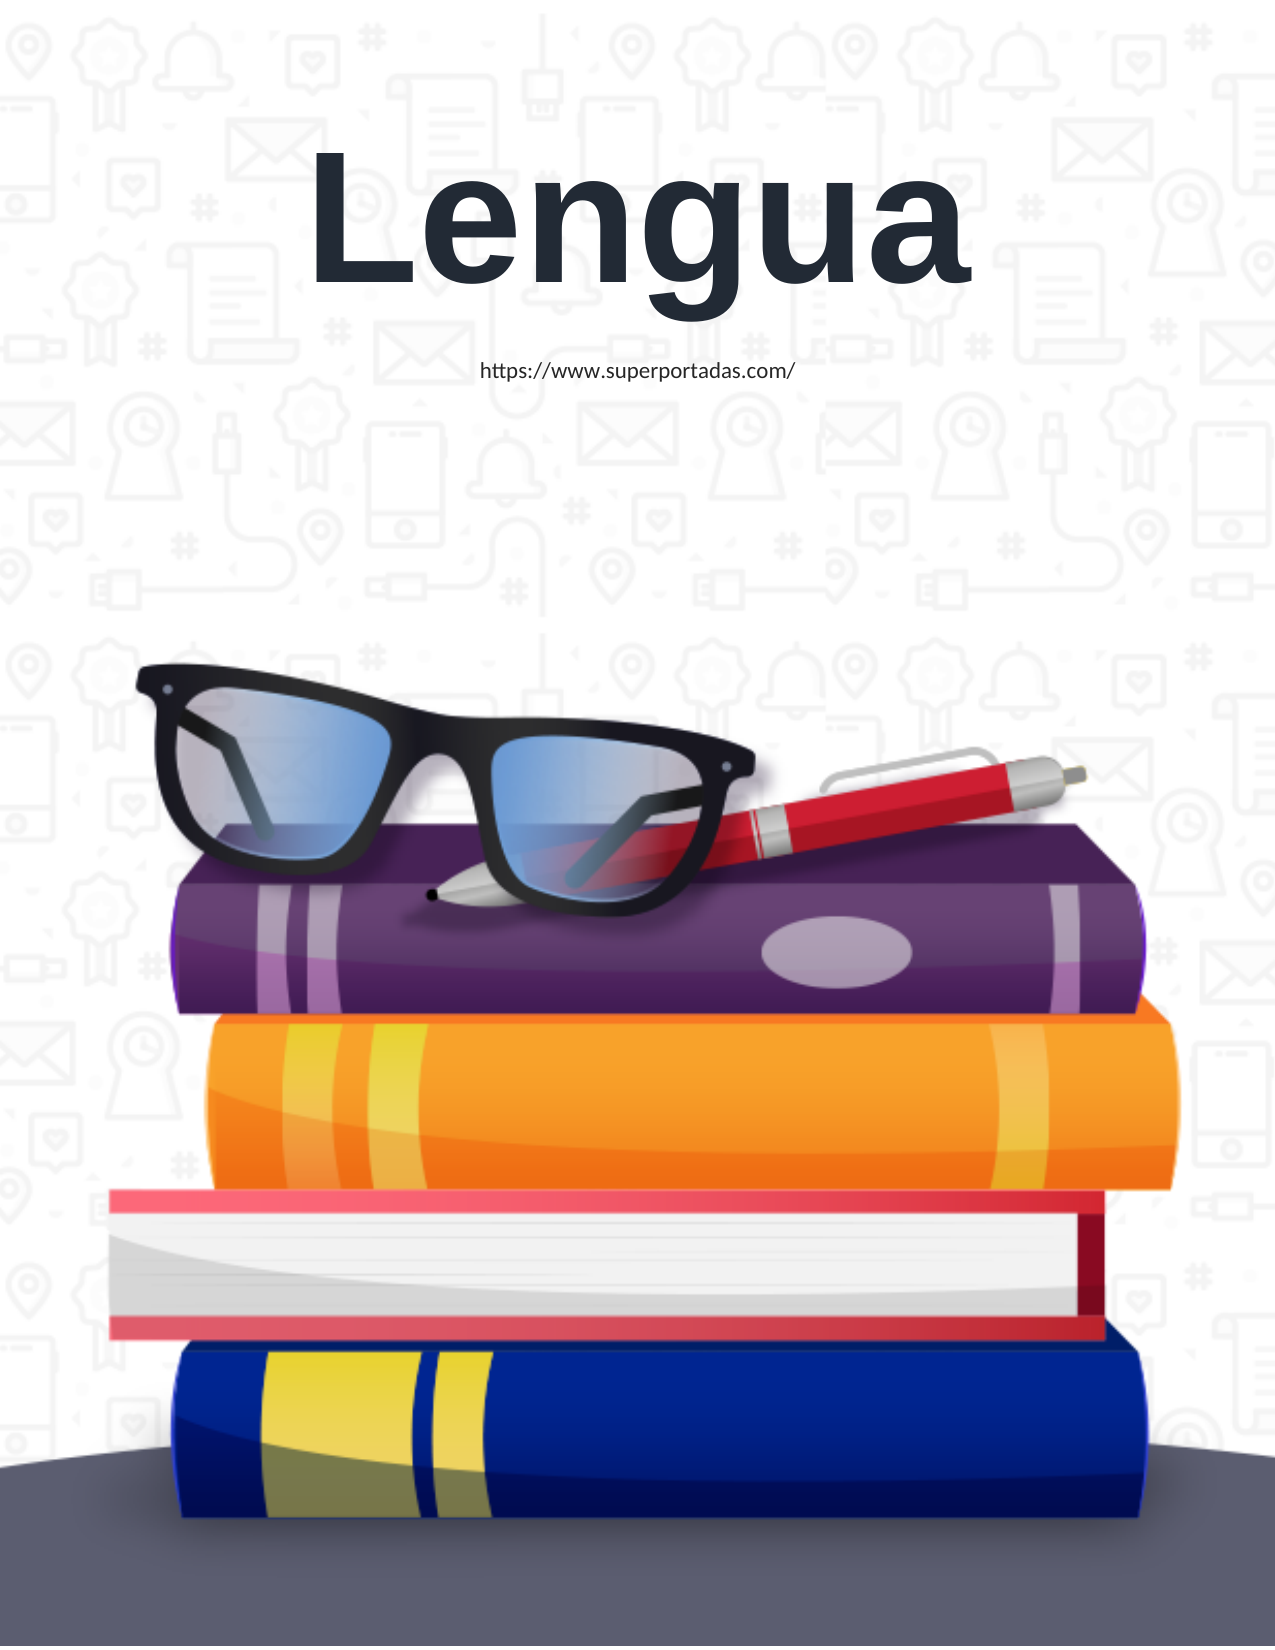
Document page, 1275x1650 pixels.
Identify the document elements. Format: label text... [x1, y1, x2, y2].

text Lengua [295, 107, 980, 322]
picture [0, 6, 1275, 1646]
text https://www.superportadas.com/ [295, 356, 980, 384]
